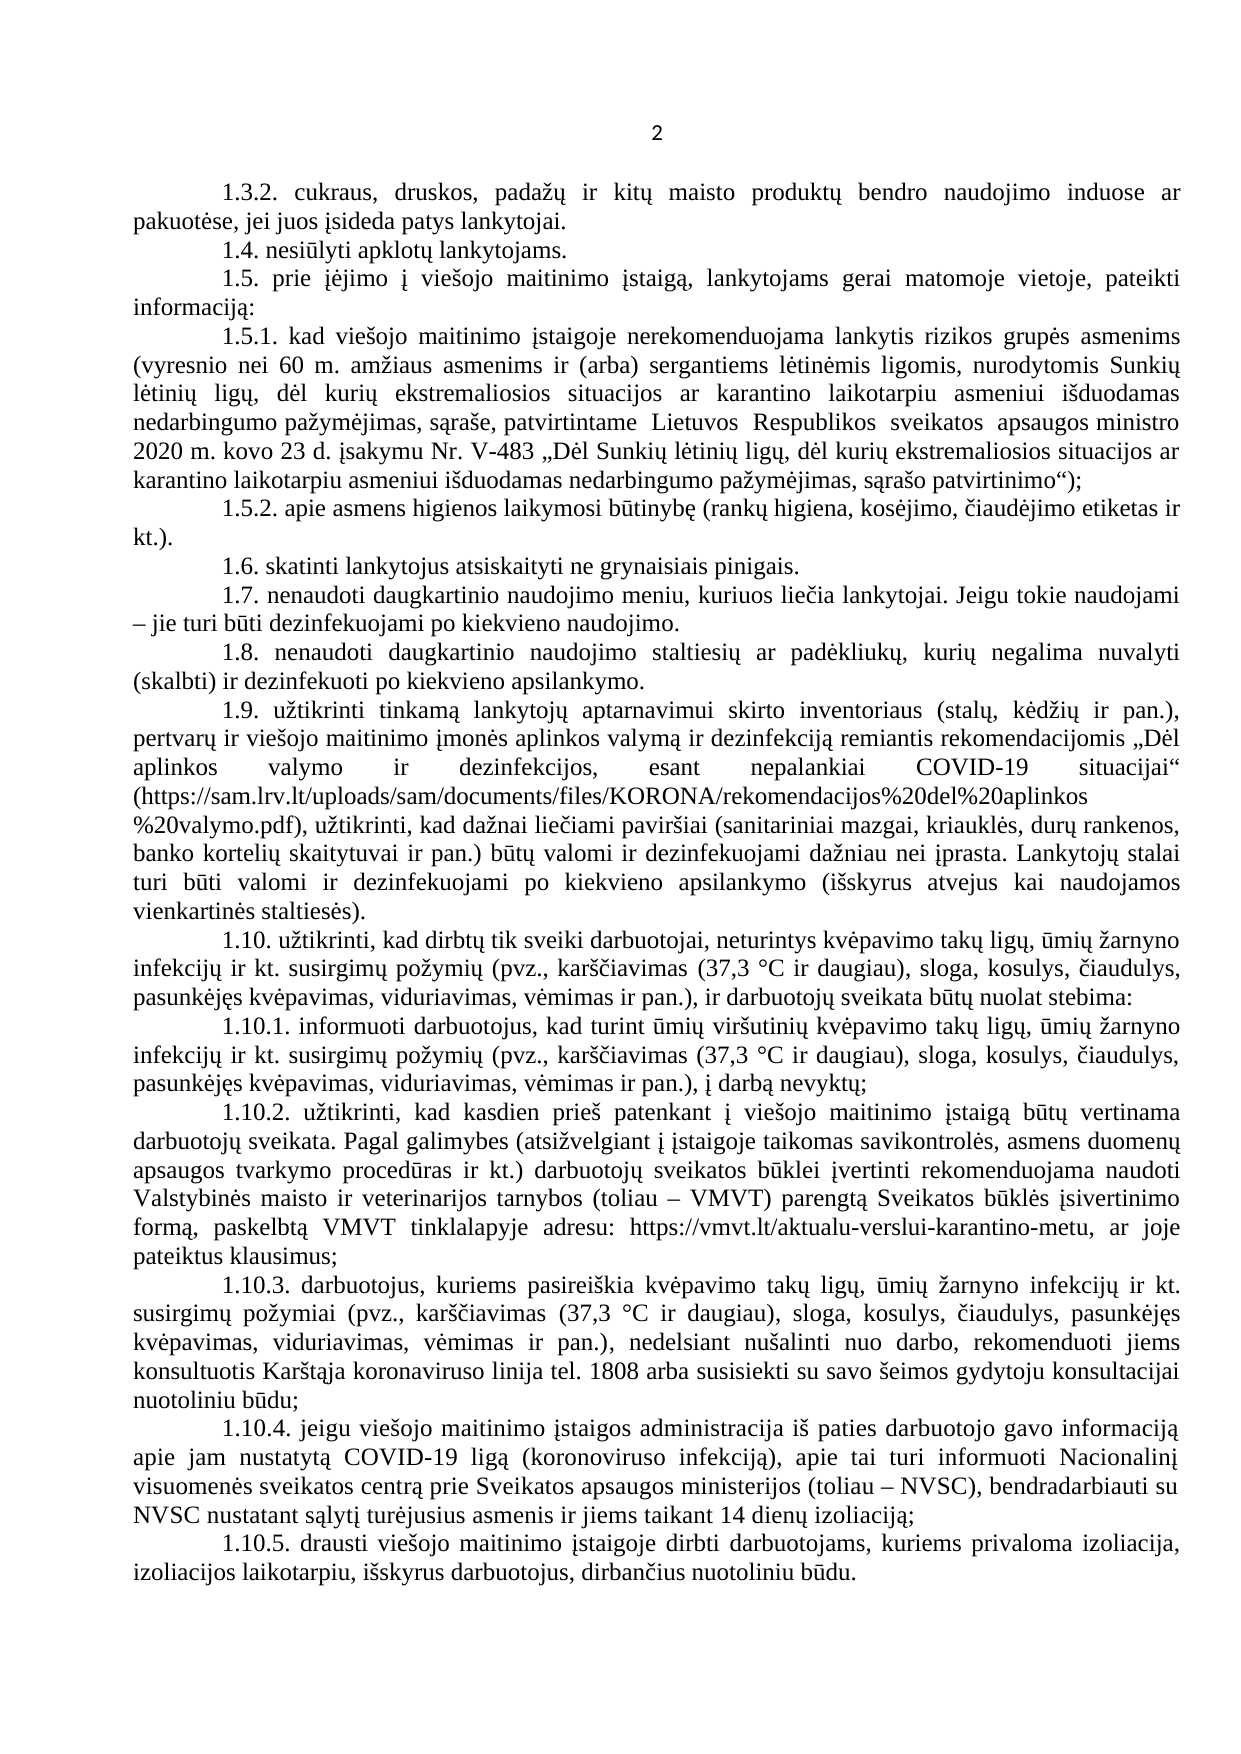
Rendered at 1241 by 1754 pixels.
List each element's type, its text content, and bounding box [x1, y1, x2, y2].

text 1.4. nesiūlyti apklotų lankytojams. [133, 235, 1181, 263]
text 1.10.4. jeigu viešojo maitinimo įstaigos administracija iš paties darbuotojo gavo informaciją apie jam nustatytą COVID-19 ligą (koronoviruso infekciją), apie tai turi informuoti Nacionalinį visuomenės sveikatos centrą prie Sveikatos apsaugos ministerijos (toliau – NVSC), bendradarbiauti su NVSC nustatant sąlytį turėjusius asmenis ir jiems taikant 14 dienų izoliaciją; [133, 1413, 1181, 1528]
text 1.10.2. užtikrinti, kad kasdien prieš patenkant į viešojo maitinimo įstaigą būtų vertinama darbuotojų sveikata. Pagal galimybes (atsižvelgiant į įstaigoje taikomas savikontrolės, asmens duomenų apsaugos tvarkymo procedūras ir kt.) darbuotojų sveikatos būklei įvertinti rekomenduojama naudoti Valstybinės maisto ir veterinarijos tarnybos (toliau – VMVT) parengtą Sveikatos būklės įsivertinimo formą, paskelbtą VMVT tinklalapyje adresu: https://vmvt.lt/aktualu-verslui-karantino-metu, ar joje pateiktus klausimus; [133, 1097, 1181, 1270]
text 1.10.5. drausti viešojo maitinimo įstaigoje dirbti darbuotojams, kuriems privaloma izoliacija, izoliacijos laikotarpiu, išskyrus darbuotojus, dirbančius nuotoliniu būdu. [133, 1528, 1181, 1586]
text 1.5. prie įėjimo į viešojo maitinimo įstaigą, lankytojams gerai matomoje vietoje, pateikti informaciją: [133, 263, 1181, 321]
text 1.10.3. darbuotojus, kuriems pasireiškia kvėpavimo takų ligų, ūmių žarnyno infekcijų ir kt. susirgimų požymiai (pvz., karščiavimas (37,3 °C ir daugiau), sloga, kosulys, čiaudulys, pasunkėjęs kvėpavimas, viduriavimas, vėmimas ir pan.), nedelsiant nušalinti nuo darbo, rekomenduoti jiems konsultuotis Karštąja koronaviruso linija tel. 1808 arba susisiekti su savo šeimos gydytoju konsultacijai nuotoliniu būdu; [133, 1270, 1181, 1413]
text 1.10.1. informuoti darbuotojus, kad turint ūmių viršutinių kvėpavimo takų ligų, ūmių žarnyno infekcijų ir kt. susirgimų požymių (pvz., karščiavimas (37,3 °C ir daugiau), sloga, kosulys, čiaudulys, pasunkėjęs kvėpavimas, viduriavimas, vėmimas ir pan.), į darbą nevyktų; [133, 1011, 1181, 1097]
text 1.3.2. cukraus, druskos, padažų ir kitų maisto produktų bendro naudojimo induose ar pakuotėse, jei juos įsideda patys lankytojai. [133, 177, 1181, 235]
text 1.5.2. apie asmens higienos laikymosi būtinybę (rankų higiena, kosėjimo, čiaudėjimo etiketas ir kt.). [133, 493, 1181, 551]
text 1.9. užtikrinti tinkamą lankytojų aptarnavimui skirto inventoriaus (stalų, kėdžių ir pan.), pertvarų ir viešojo maitinimo įmonės aplinkos valymą ir dezinfekciją remiantis rekomendacijomis „Dėl aplinkos valymo ir dezinfekcijos, esant nepalankiai COVID-19 situacijai“ (https://sam.lrv.lt/uploads/sam/documents/files/KORONA/rekomendacijos%20del%20aplinkos%20valymo.pdf), užtikrinti, kad dažnai liečiami paviršiai (sanitariniai mazgai, kriauklės, durų rankenos, banko kortelių skaitytuvai ir pan.) būtų valomi ir dezinfekuojami dažniau nei įprasta. Lankytojų stalai turi būti valomi ir dezinfekuojami po kiekvieno apsilankymo (išskyrus atvejus kai naudojamos vienkartinės staltiesės). [133, 695, 1181, 925]
text 1.7. nenaudoti daugkartinio naudojimo meniu, kuriuos liečia lankytojai. Jeigu tokie naudojami – jie turi būti dezinfekuojami po kiekvieno naudojimo. [133, 580, 1181, 637]
text 1.6. skatinti lankytojus atsiskaityti ne grynaisiais pinigais. [133, 551, 1181, 580]
text 1.8. nenaudoti daugkartinio naudojimo staltiesių ar padėkliukų, kurių negalima nuvalyti (skalbti) ir dezinfekuoti po kiekvieno apsilankymo. [133, 637, 1181, 695]
text 1.10. užtikrinti, kad dirbtų tik sveiki darbuotojai, neturintys kvėpavimo takų ligų, ūmių žarnyno infekcijų ir kt. susirgimų požymių (pvz., karščiavimas (37,3 °C ir daugiau), sloga, kosulys, čiaudulys, pasunkėjęs kvėpavimas, viduriavimas, vėmimas ir pan.), ir darbuotojų sveikata būtų nuolat stebima: [133, 925, 1181, 1011]
text 1.5.1. kad viešojo maitinimo įstaigoje nerekomenduojama lankytis rizikos grupės asmenims (vyresnio nei 60 m. amžiaus asmenims ir (arba) sergantiems lėtinėmis ligomis, nurodytomis Sunkių lėtinių ligų, dėl kurių ekstremaliosios situacijos ar karantino laikotarpiu asmeniui išduodamas nedarbingumo pažymėjimas, sąraše, patvirtintame Lietuvos Respublikos sveikatos apsaugos ministro 2020 m. kovo 23 d. įsakymu Nr. V-483 „Dėl Sunkių lėtinių ligų, dėl kurių ekstremaliosios situacijos ar karantino laikotarpiu asmeniui išduodamas nedarbingumo pažymėjimas, sąrašo patvirtinimo“); [133, 321, 1181, 493]
